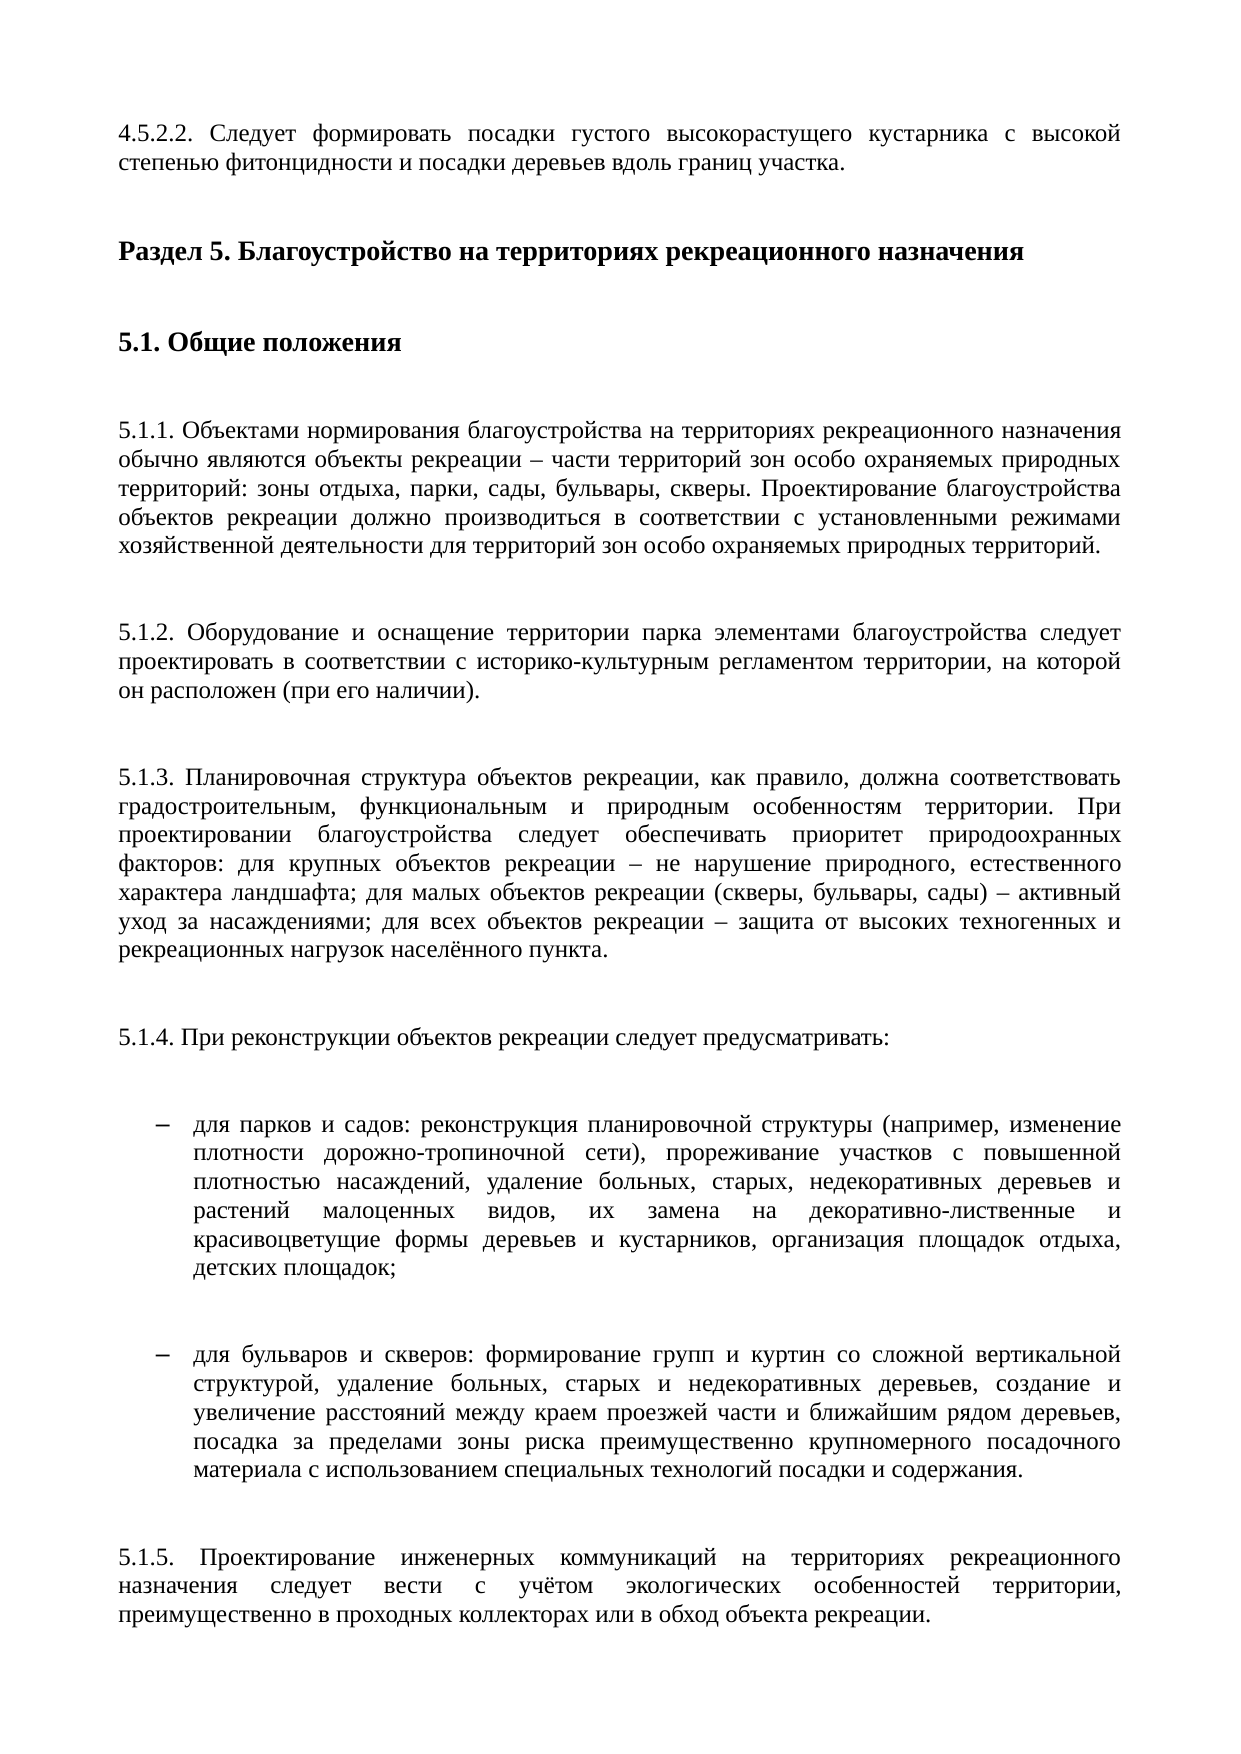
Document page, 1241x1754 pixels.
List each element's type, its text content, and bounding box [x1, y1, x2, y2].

text 5.1.5. Проектирование инженерных коммуникаций на территориях рекреационного назначения следует вести с учётом экологических особенностей территории, преимущественно в проходных коллекторах или в обход объекта рекреации. [118, 1542, 1122, 1628]
subtitle Раздел 5. Благоустройство на территориях рекреационного назначения [118, 234, 1122, 266]
text 5.1.1. Объектами нормирования благоустройства на территориях рекреационного назначения обычно являются объекты рекреации – части территорий зон особо охраняемых природных территорий: зоны отдыха, парки, сады, бульвары, скверы. Проектирование благоустройства объектов рекреации должно производиться в соответствии с установленными режимами хозяйственной деятельности для территорий зон особо охраняемых природных территорий. [118, 415, 1122, 559]
text 5.1.4. При реконструкции объектов рекреации следует предусматривать: [118, 1022, 1122, 1050]
list для бульваров и скверов: формирование групп и куртин со сложной вертикальной структурой, удаление больных, старых и недекоративных деревьев, создание и увеличение расстояний между краем проезжей части и ближайшим рядом деревьев, посадка за пределами зоны риска преимущественно крупномерного посадочного материала с использованием специальных технологий посадки и содержания. [156, 1339, 1122, 1483]
text 5.1.2. Оборудование и оснащение территории парка элементами благоустройства следует проектировать в соответствии с историко-культурным регламентом территории, на которой он расположен (при его наличии). [118, 617, 1122, 704]
list для парков и садов: реконструкция планировочной структуры (например, изменение плотности дорожно-тропиночной сети), прореживание участков с повышенной плотностью насаждений, удаление больных, старых, недекоративных деревьев и растений малоценных видов, их замена на декоративно-лиственные и красивоцветущие формы деревьев и кустарников, организация площадок отдыха, детских площадок; [156, 1109, 1122, 1281]
subtitle 5.1. Общие положения [118, 325, 1122, 357]
text 5.1.3. Планировочная структура объектов рекреации, как правило, должна соответствовать градостроительным, функциональным и природным особенностям территории. При проектировании благоустройства следует обеспечивать приоритет природоохранных факторов: для крупных объектов рекреации – не нарушение природного, естественного характера ландшафта; для малых объектов рекреации (скверы, бульвары, сады) – активный уход за насаждениями; для всех объектов рекреации – защита от высоких техногенных и рекреационных нагрузок населённого пункта. [118, 762, 1122, 963]
text 4.5.2.2. Следует формировать посадки густого высокорастущего кустарника с высокой степенью фитонцидности и посадки деревьев вдоль границ участка. [118, 118, 1122, 176]
